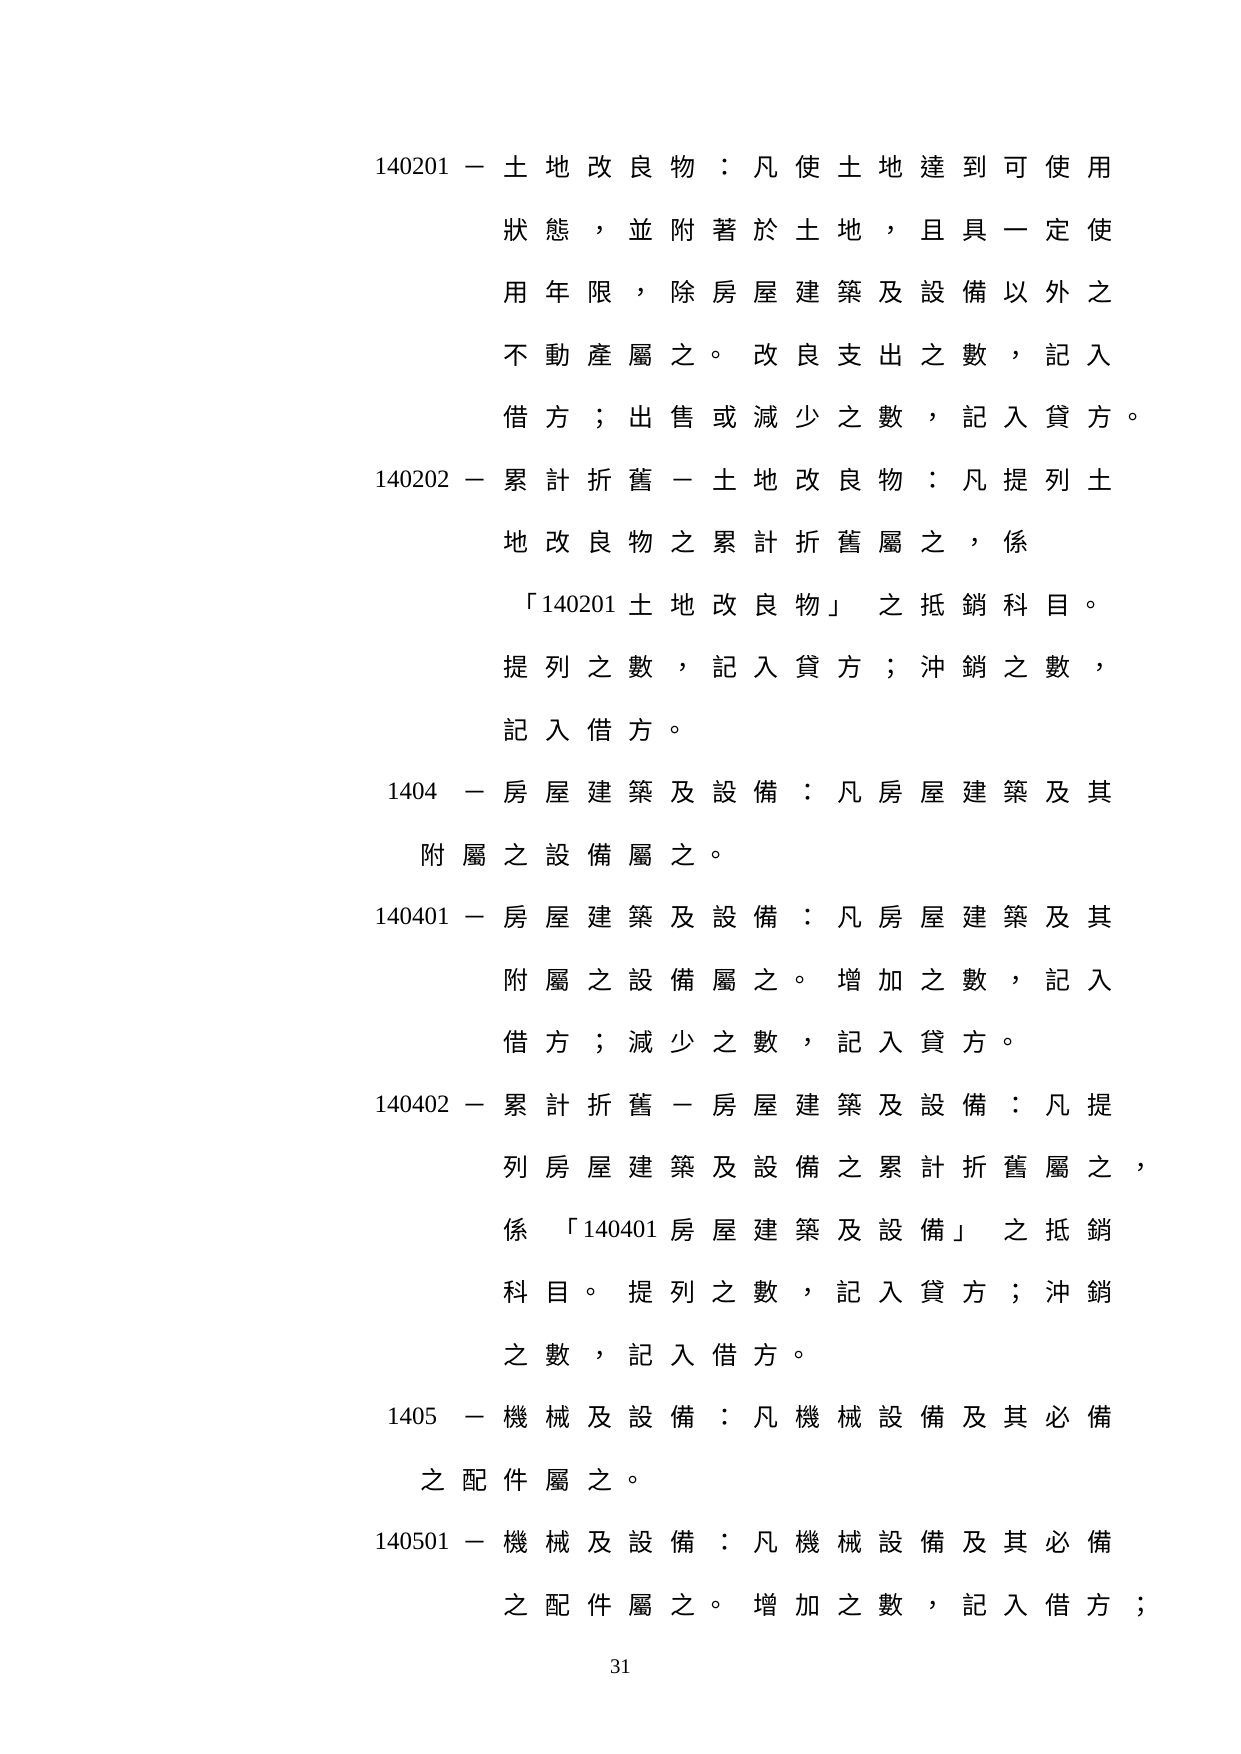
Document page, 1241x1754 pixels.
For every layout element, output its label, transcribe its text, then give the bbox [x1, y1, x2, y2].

text 140201－土地改良物：凡使土地達到可使用狀態，並附著於土地，且具一定使用年限，除房屋建築及設備以外之不動產屬之。改良支出之數，記入借方；出售或減少之數，記入貸方。 [358, 124, 1120, 437]
text 140202－累計折舊－土地改良物：凡提列土地改良物之累計折舊屬之，係「140201土地改良物」之抵銷科目。提列之數，記入貸方；沖銷之數，記入借方。 [358, 437, 1120, 749]
text 1405－機械及設備：凡機械設備及其必備之配件屬之。 [333, 1374, 1120, 1499]
text 140402－累計折舊－房屋建築及設備：凡提列房屋建築及設備之累計折舊屬之，係「140401房屋建築及設備」之抵銷科目。提列之數，記入貸方；沖銷之數，記入借方。 [358, 1062, 1120, 1374]
text 140401－房屋建築及設備：凡房屋建築及其附屬之設備屬之。增加之數，記入借方；減少之數，記入貸方。 [358, 874, 1120, 1062]
text 140501－機械及設備：凡機械設備及其必備之配件屬之。增加之數，記入借方；減少之數，記入貸方。 [358, 1499, 1120, 1624]
text 1404－房屋建築及設備：凡房屋建築及其附屬之設備屬之。 [333, 749, 1120, 874]
